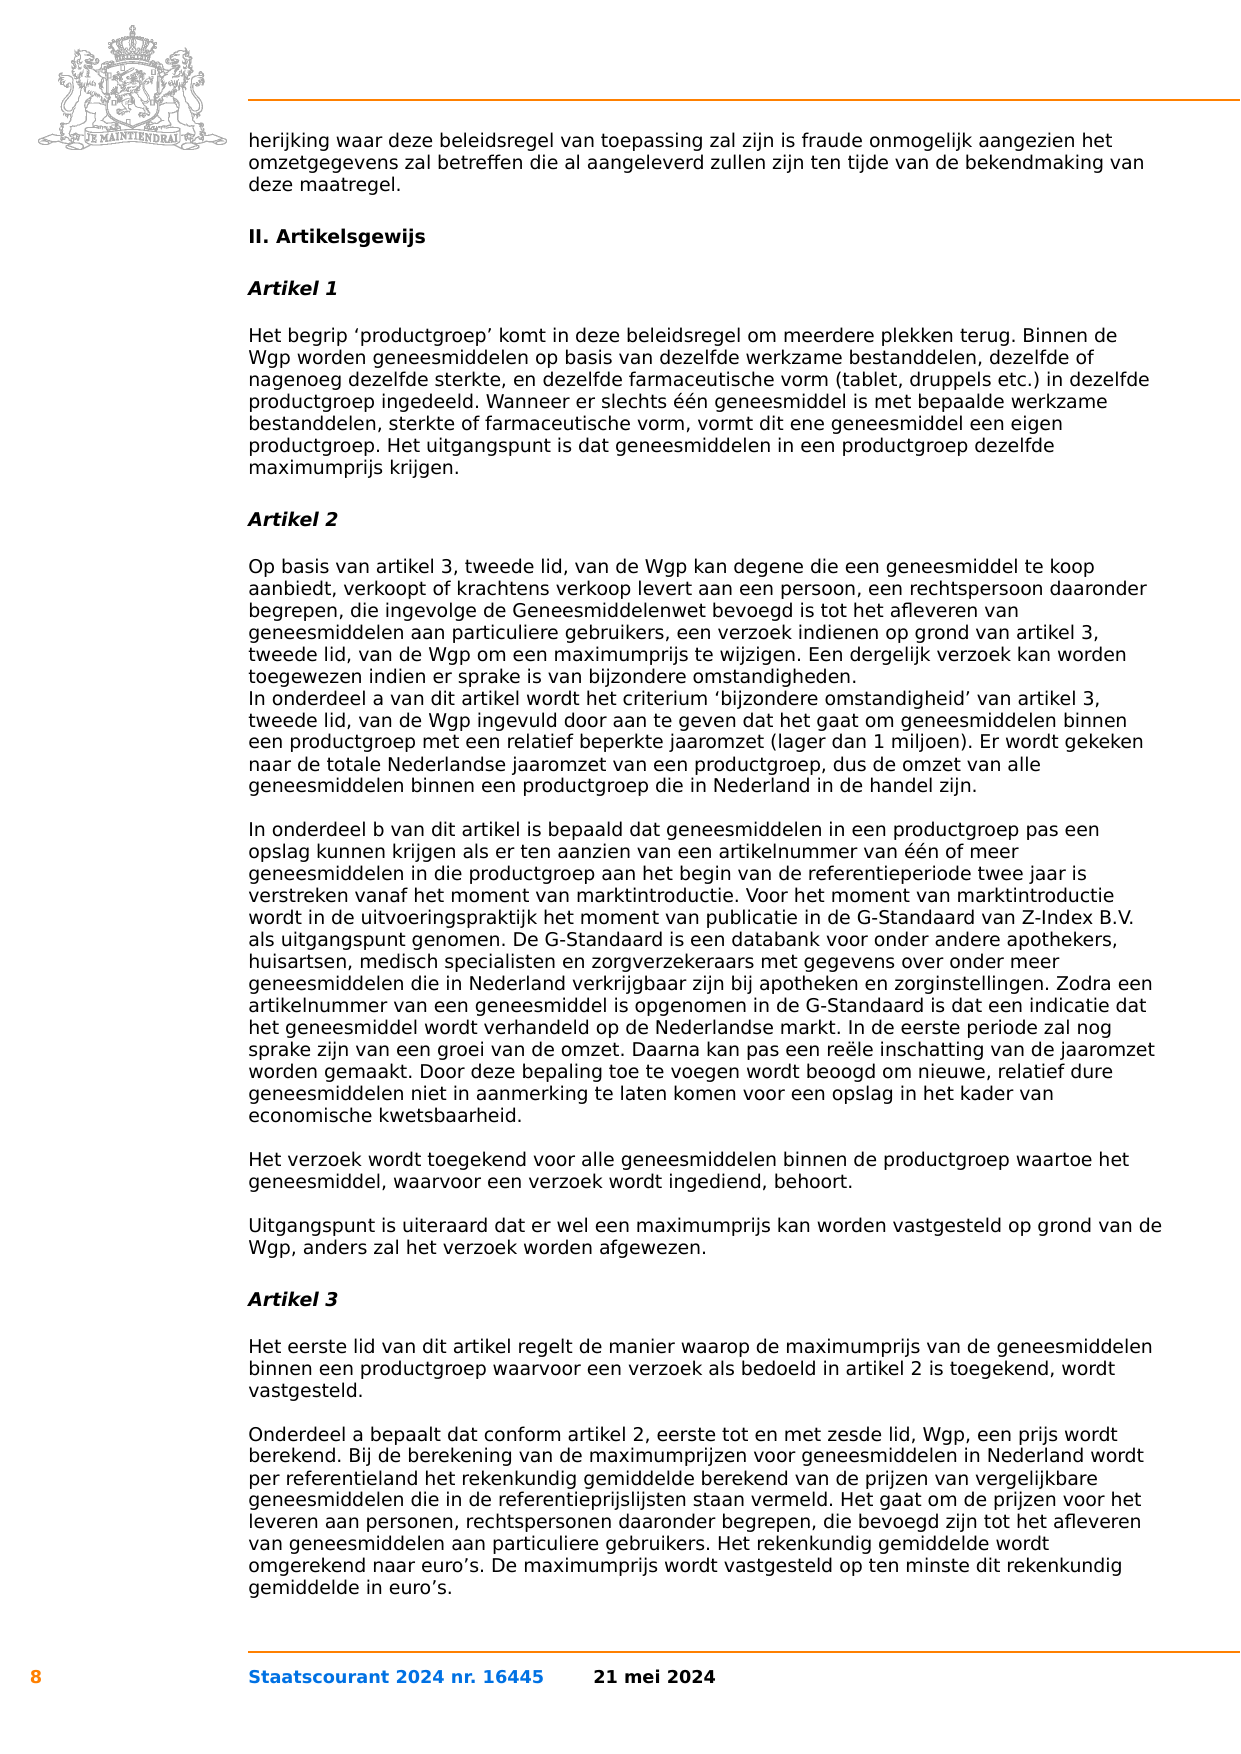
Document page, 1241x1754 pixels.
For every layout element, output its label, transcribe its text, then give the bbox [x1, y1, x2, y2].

subtitle Artikel 3 [248, 1289, 1163, 1311]
text Het eerste lid van dit artikel regelt de manier waarop de maximumprijs van de geneesmiddelen binnen een productgroep waarvoor een verzoek als bedoeld in artikel 2 is toegekend, wordt vastgesteld. [248, 1336, 1163, 1402]
text Het begrip ‘productgroep’ komt in deze beleidsregel om meerdere plekken terug. Binnen de Wgp worden geneesmiddelen op basis van dezelfde werkzame bestanddelen, dezelfde of nagenoeg dezelfde sterkte, en dezelfde farmaceutische vorm (tablet, druppels etc.) in dezelfde productgroep ingedeeld. Wanneer er slechts één geneesmiddel is met bepaalde werkzame bestanddelen, sterkte of farmaceutische vorm, vormt dit ene geneesmiddel een eigen productgroep. Het uitgangspunt is dat geneesmiddelen in een productgroep dezelfde maximumprijs krijgen. [248, 325, 1163, 479]
subtitle Artikel 1 [248, 278, 1163, 300]
picture [38, 25, 227, 150]
text Onderdeel a bepaalt dat conform artikel 2, eerste tot en met zesde lid, Wgp, een prijs wordt berekend. Bij de berekening van de maximumprijzen voor geneesmiddelen in Nederland wordt per referentieland het rekenkundig gemiddelde berekend van de prijzen van vergelijkbare geneesmiddelen die in de referentieprijslijsten staan vermeld. Het gaat om de prijzen voor het leveren aan personen, rechtspersonen daaronder begrepen, die bevoegd zijn tot het afleveren van geneesmiddelen aan particuliere gebruikers. Het rekenkundig gemiddelde wordt omgerekend naar euro’s. De maximumprijs wordt vastgesteld op ten minste dit rekenkundig gemiddelde in euro’s. [248, 1423, 1163, 1599]
text Op basis van artikel 3, tweede lid, van de Wgp kan degene die een geneesmiddel te koop aanbiedt, verkoopt of krachtens verkoop levert aan een persoon, een rechtspersoon daaronder begrepen, die ingevolge de Geneesmiddelenwet bevoegd is tot het afleveren van geneesmiddelen aan particuliere gebruikers, een verzoek indienen op grond van artikel 3, tweede lid, van de Wgp om een maximumprijs te wijzigen. Een dergelijk verzoek kan worden toegewezen indien er sprake is van bijzondere omstandigheden. [248, 556, 1163, 687]
text In onderdeel a van dit artikel wordt het criterium ‘bijzondere omstandigheid’ van artikel 3, tweede lid, van de Wgp ingevuld door aan te geven dat het gaat om geneesmiddelen binnen een productgroep met een relatief beperkte jaaromzet (lager dan 1 miljoen). Er wordt gekeken naar de totale Nederlandse jaaromzet van een productgroep, dus de omzet van alle geneesmiddelen binnen een productgroep die in Nederland in de handel zijn. [248, 687, 1163, 797]
text Uitgangspunt is uiteraard dat er wel een maximumprijs kan worden vastgesteld op grond van de Wgp, anders zal het verzoek worden afgewezen. [248, 1215, 1163, 1259]
text In onderdeel b van dit artikel is bepaald dat geneesmiddelen in een productgroep pas een opslag kunnen krijgen als er ten aanzien van een artikelnummer van één of meer geneesmiddelen in die productgroep aan het begin van de referentieperiode twee jaar is verstreken vanaf het moment van marktintroductie. Voor het moment van marktintroductie wordt in de uitvoeringspraktijk het moment van publicatie in de G-Standaard van Z-Index B.V. als uitgangspunt genomen. De G-Standaard is een databank voor onder andere apothekers, huisartsen, medisch specialisten en zorgverzekeraars met gegevens over onder meer geneesmiddelen die in Nederland verkrijgbaar zijn bij apotheken en zorginstellingen. Zodra een artikelnummer van een geneesmiddel is opgenomen in de G-Standaard is dat een indicatie dat het geneesmiddel wordt verhandeld op de Nederlandse markt. In de eerste periode zal nog sprake zijn van een groei van de omzet. Daarna kan pas een reële inschatting van de jaaromzet worden gemaakt. Door deze bepaling toe te voegen wordt beoogd om nieuwe, relatief dure geneesmiddelen niet in aanmerking te laten komen voor een opslag in het kader van economische kwetsbaarheid. [248, 819, 1163, 1127]
subtitle II. Artikelsgewijs [248, 226, 1163, 248]
subtitle Artikel 2 [248, 509, 1163, 531]
text Het verzoek wordt toegekend voor alle geneesmiddelen binnen de productgroep waartoe het geneesmiddel, waarvoor een verzoek wordt ingediend, behoort. [248, 1149, 1163, 1193]
text herijking waar deze beleidsregel van toepassing zal zijn is fraude onmogelijk aangezien het omzetgegevens zal betreffen die al aangeleverd zullen zijn ten tijde van de bekendmaking van deze maatregel. [248, 130, 1163, 196]
